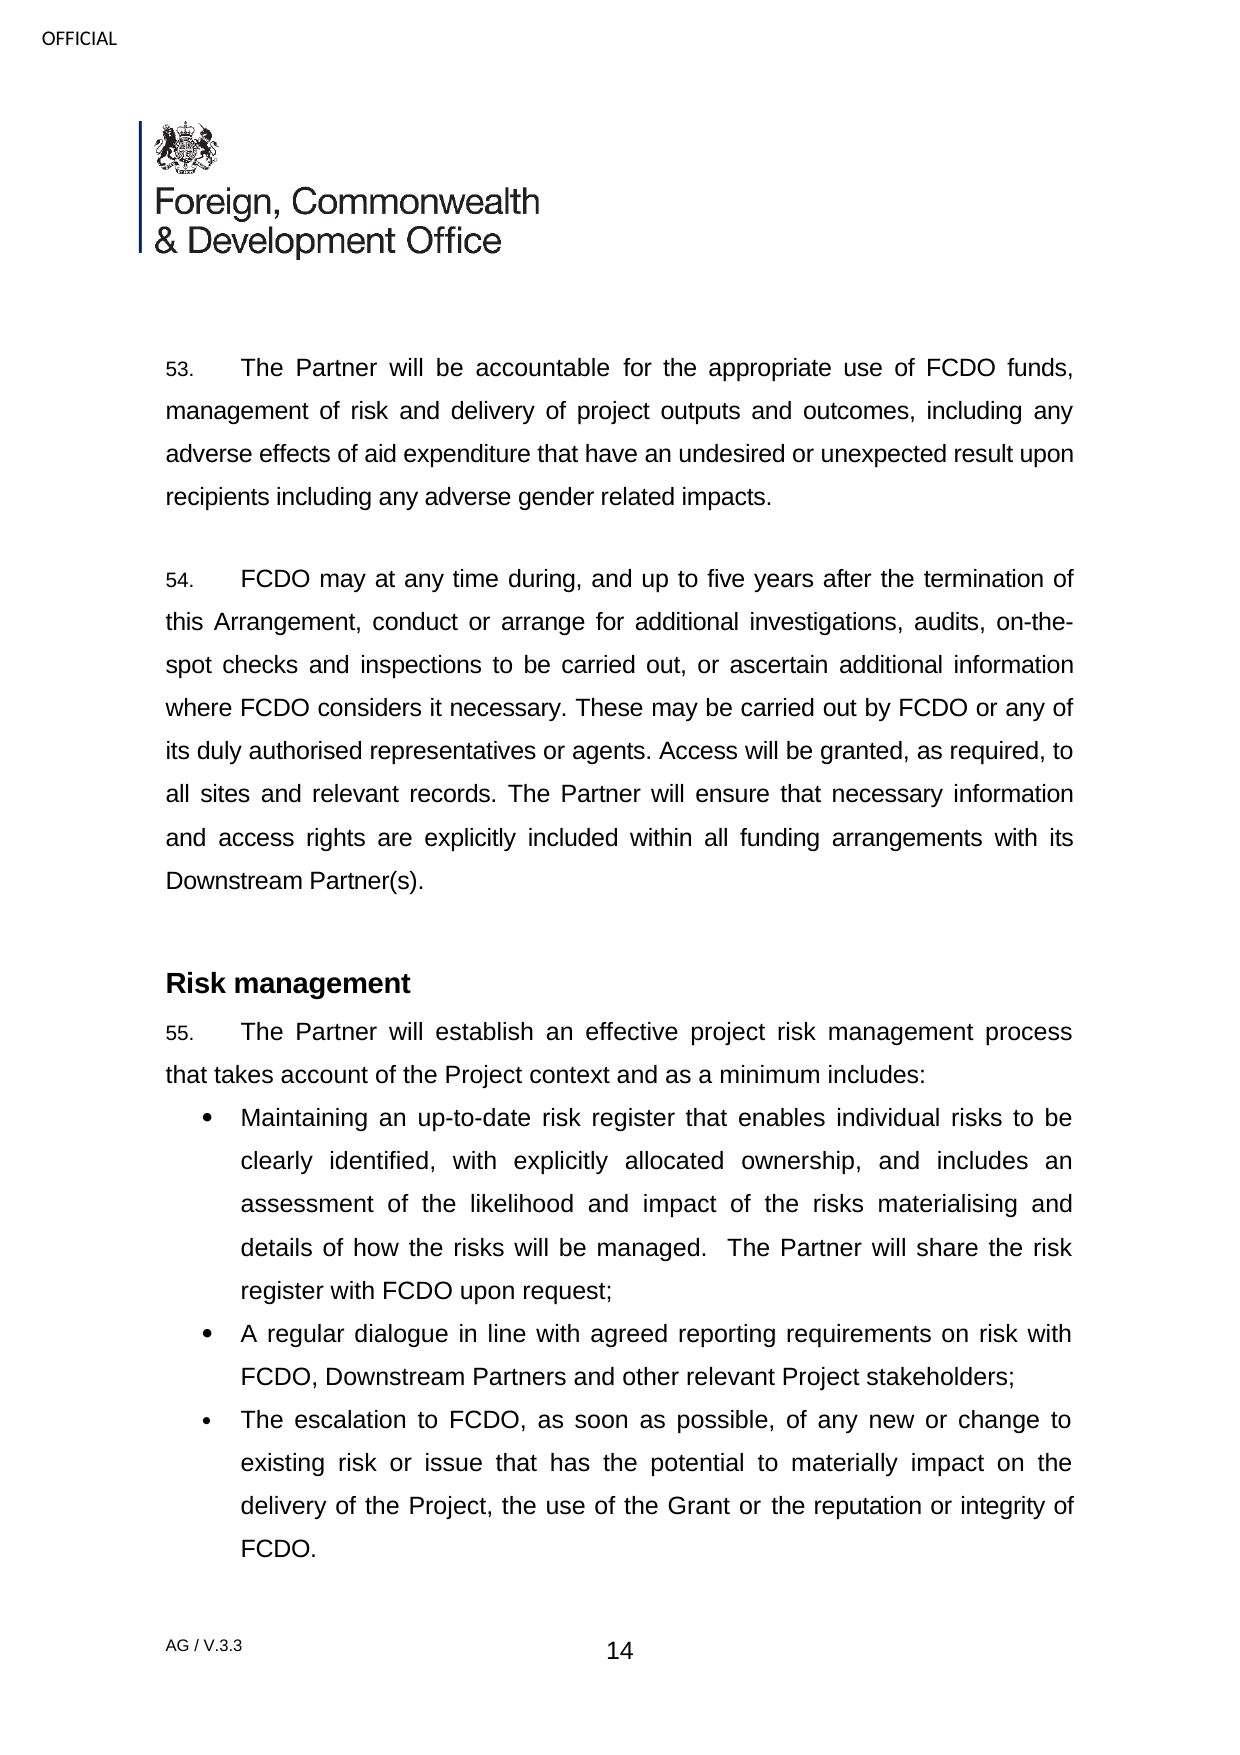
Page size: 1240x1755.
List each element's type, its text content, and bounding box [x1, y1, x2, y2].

text Risk management [165, 966, 1074, 1000]
list The Partner will establish an effective project risk management process that takes account of the Project context and as a minimum includes: [165, 1017, 1074, 1089]
list FCDO may at any time during, and up to five years after the termination of this Arrangement, conduct or arrange for additional investigations, audits, on-the-spot checks and inspections to be carried out, or ascertain additional information where FCDO considers it necessary. These may be carried out by FCDO or any of its duly authorised representatives or agents. Access will be granted, as required, to all sites and relevant records. The Partner will ensure that necessary information and access rights are explicitly included within all funding arrangements with its Downstream Partner(s). [165, 564, 1074, 894]
list The Partner will be accountable for the appropriate use of FCDO funds, management of risk and delivery of project outputs and outcomes, including any adverse effects of aid expenditure that have an undesired or unexpected result upon recipients including any adverse gender related impacts. [165, 353, 1074, 511]
list Maintaining an up-to-date risk register that enables individual risks to be clearly identified, with explicitly allocated ownership, and includes an assessment of the likelihood and impact of the risks materialising and details of how the risks will be managed. The Partner will share the risk register with FCDO upon request; [203, 1103, 1074, 1304]
list The escalation to FCDO, as soon as possible, of any new or change to existing risk or issue that has the potential to materially impact on the delivery of the Project, the use of the Grant or the reputation or integrity of FCDO. [203, 1405, 1074, 1563]
list A regular dialogue in line with agreed reporting requirements on risk with FCDO, Downstream Partners and other relevant Project stakeholders; [203, 1319, 1074, 1391]
